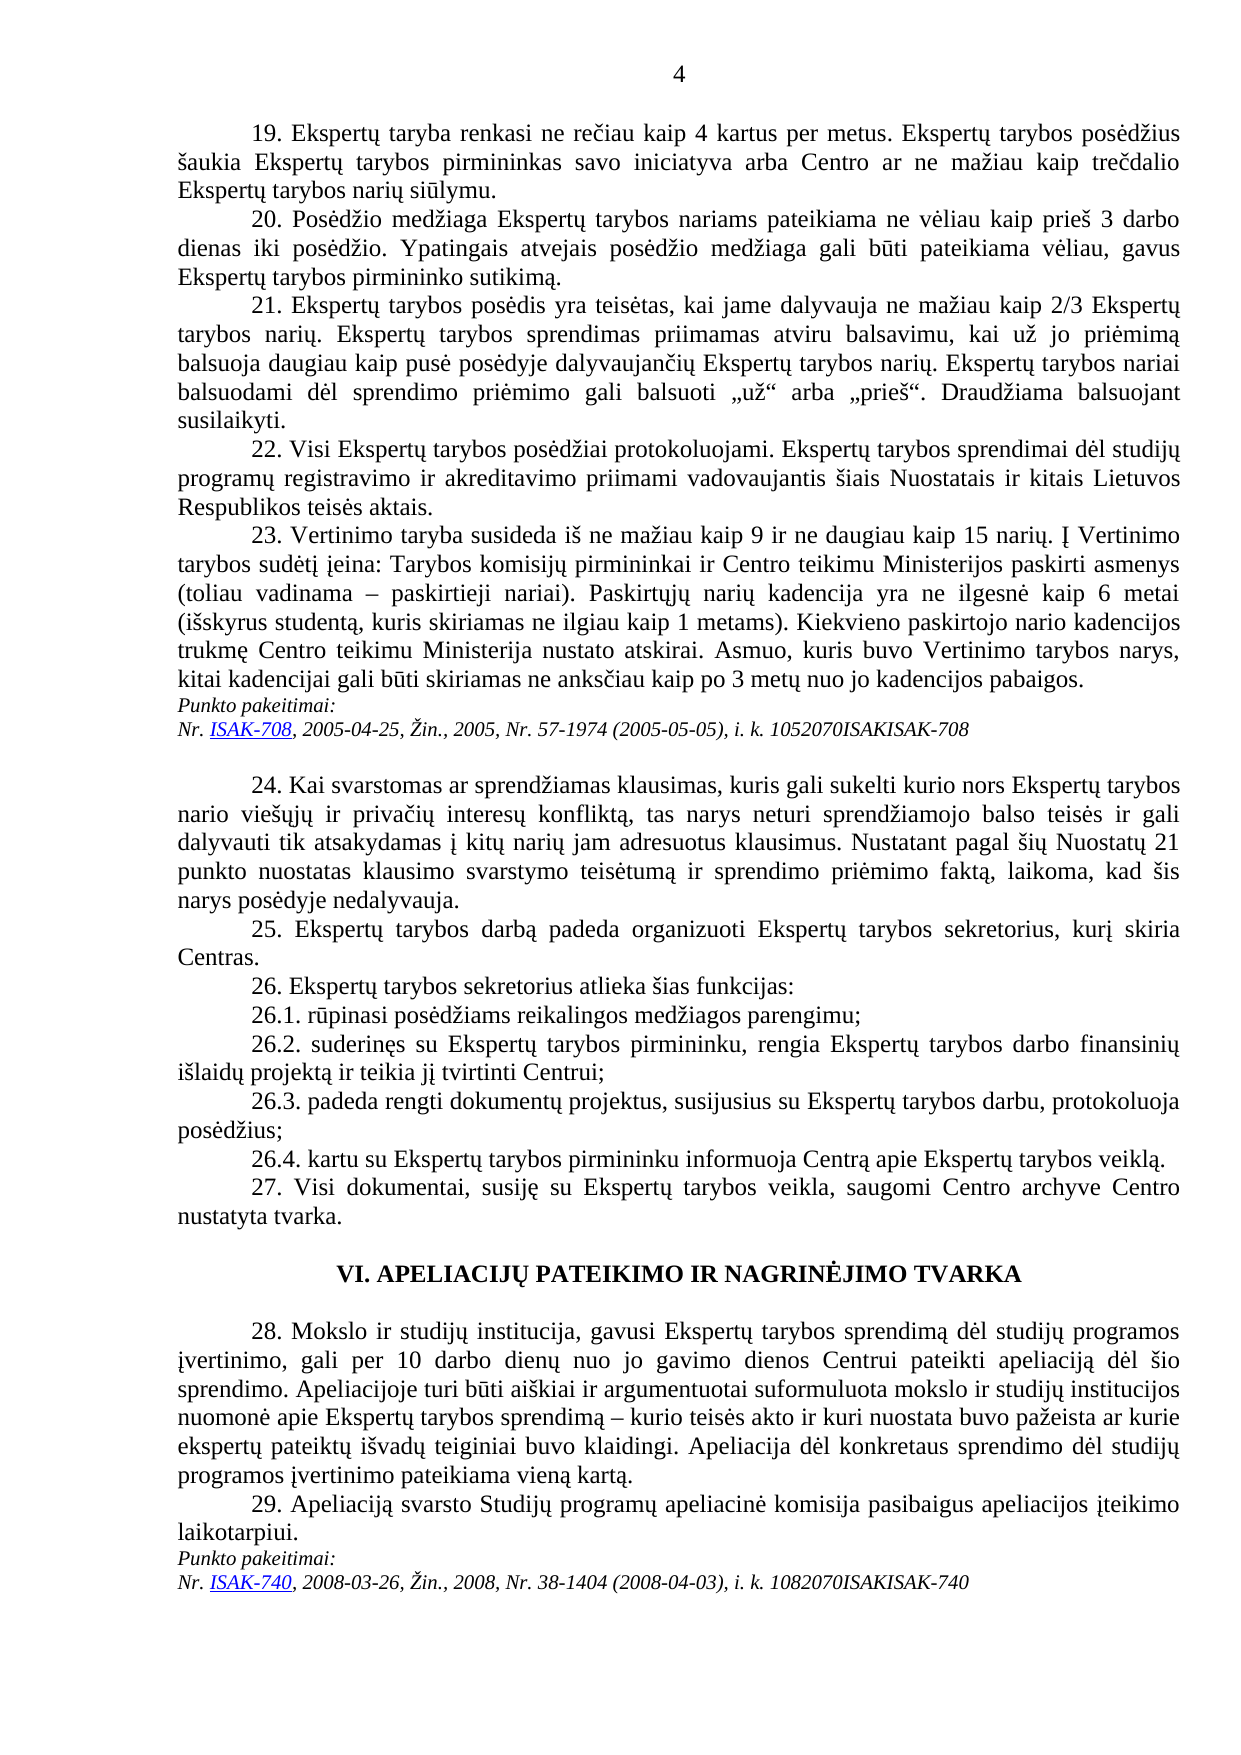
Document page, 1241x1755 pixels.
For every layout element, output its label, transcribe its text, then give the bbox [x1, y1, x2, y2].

text 20. Posėdžio medžiaga Ekspertų tarybos nariams pateikiama ne vėliau kaip prieš 3 darbo dienas iki posėdžio. Ypatingais atvejais posėdžio medžiaga gali būti pateikiama vėliau, gavus Ekspertų tarybos pirmininko sutikimą. [177, 204, 1181, 291]
text 29. Apeliaciją svarsto Studijų programų apeliacinė komisija pasibaigus apeliacijos įteikimo laikotarpiui. [177, 1489, 1181, 1546]
text Punkto pakeitimai: [177, 693, 1181, 717]
text 23. Vertinimo taryba susideda iš ne mažiau kaip 9 ir ne daugiau kaip 15 narių. Į Vertinimo tarybos sudėtį įeina: Tarybos komisijų pirmininkai ir Centro teikimu Ministerijos paskirti asmenys (toliau vadinama – paskirtieji nariai). Paskirtųjų narių kadencija yra ne ilgesnė kaip 6 metai (išskyrus studentą, kuris skiriamas ne ilgiau kaip 1 metams). Kiekvieno paskirtojo nario kadencijos trukmę Centro teikimu Ministerija nustato atskirai. Asmuo, kuris buvo Vertinimo tarybos narys, kitai kadencijai gali būti skiriamas ne anksčiau kaip po 3 metų nuo jo kadencijos pabaigos. [177, 521, 1181, 693]
text 26.1. rūpinasi posėdžiams reikalingos medžiagos parengimu; [177, 1000, 1181, 1029]
text 26. Ekspertų tarybos sekretorius atlieka šias funkcijas: [177, 971, 1181, 1000]
text 26.2. suderinęs su Ekspertų tarybos pirmininku, rengia Ekspertų tarybos darbo finansinių išlaidų projektą ir teikia jį tvirtinti Centrui; [177, 1029, 1181, 1086]
text 28. Mokslo ir studijų institucija, gavusi Ekspertų tarybos sprendimą dėl studijų programos įvertinimo, gali per 10 darbo dienų nuo jo gavimo dienos Centrui pateikti apeliaciją dėl šio sprendimo. Apeliacijoje turi būti aiškiai ir argumentuotai suformuluota mokslo ir studijų institucijos nuomonė apie Ekspertų tarybos sprendimą – kurio teisės akto ir kuri nuostata buvo pažeista ar kurie ekspertų pateiktų išvadų teiginiai buvo klaidingi. Apeliacija dėl konkretaus sprendimo dėl studijų programos įvertinimo pateikiama vieną kartą. [177, 1316, 1181, 1489]
text VI. APELIACIJŲ pateikimo ir nagrinėjimo tvarka [177, 1259, 1181, 1287]
text 26.4. kartu su Ekspertų tarybos pirmininku informuoja Centrą apie Ekspertų tarybos veiklą. [177, 1144, 1181, 1172]
text Nr. ISAK-708, 2005-04-25, Žin., 2005, Nr. 57-1974 (2005-05-05), i. k. 1052070ISAKISAK-708 [177, 717, 1181, 741]
text 21. Ekspertų tarybos posėdis yra teisėtas, kai jame dalyvauja ne mažiau kaip 2/3 Ekspertų tarybos narių. Ekspertų tarybos sprendimas priimamas atviru balsavimu, kai už jo priėmimą balsuoja daugiau kaip pusė posėdyje dalyvaujančių Ekspertų tarybos narių. Ekspertų tarybos nariai balsuodami dėl sprendimo priėmimo gali balsuoti „už“ arba „prieš“. Draudžiama balsuojant susilaikyti. [177, 291, 1181, 434]
text 22. Visi Ekspertų tarybos posėdžiai protokoluojami. Ekspertų tarybos sprendimai dėl studijų programų registravimo ir akreditavimo priimami vadovaujantis šiais Nuostatais ir kitais Lietuvos Respublikos teisės aktais. [177, 434, 1181, 521]
text Nr. ISAK-740, 2008-03-26, Žin., 2008, Nr. 38-1404 (2008-04-03), i. k. 1082070ISAKISAK-740 [177, 1570, 1181, 1594]
text 26.3. padeda rengti dokumentų projektus, susijusius su Ekspertų tarybos darbu, protokoluoja posėdžius; [177, 1086, 1181, 1144]
text 19. Ekspertų taryba renkasi ne rečiau kaip 4 kartus per metus. Ekspertų tarybos posėdžius šaukia Ekspertų tarybos pirmininkas savo iniciatyva arba Centro ar ne mažiau kaip trečdalio Ekspertų tarybos narių siūlymu. [177, 118, 1181, 204]
text 24. Kai svarstomas ar sprendžiamas klausimas, kuris gali sukelti kurio nors Ekspertų tarybos nario viešųjų ir privačių interesų konfliktą, tas narys neturi sprendžiamojo balso teisės ir gali dalyvauti tik atsakydamas į kitų narių jam adresuotus klausimus. Nustatant pagal šių Nuostatų 21 punkto nuostatas klausimo svarstymo teisėtumą ir sprendimo priėmimo faktą, laikoma, kad šis narys posėdyje nedalyvauja. [177, 770, 1181, 914]
text Punkto pakeitimai: [177, 1546, 1181, 1570]
text 27. Visi dokumentai, susiję su Ekspertų tarybos veikla, saugomi Centro archyve Centro nustatyta tvarka. [177, 1172, 1181, 1230]
text 25. Ekspertų tarybos darbą padeda organizuoti Ekspertų tarybos sekretorius, kurį skiria Centras. [177, 914, 1181, 971]
